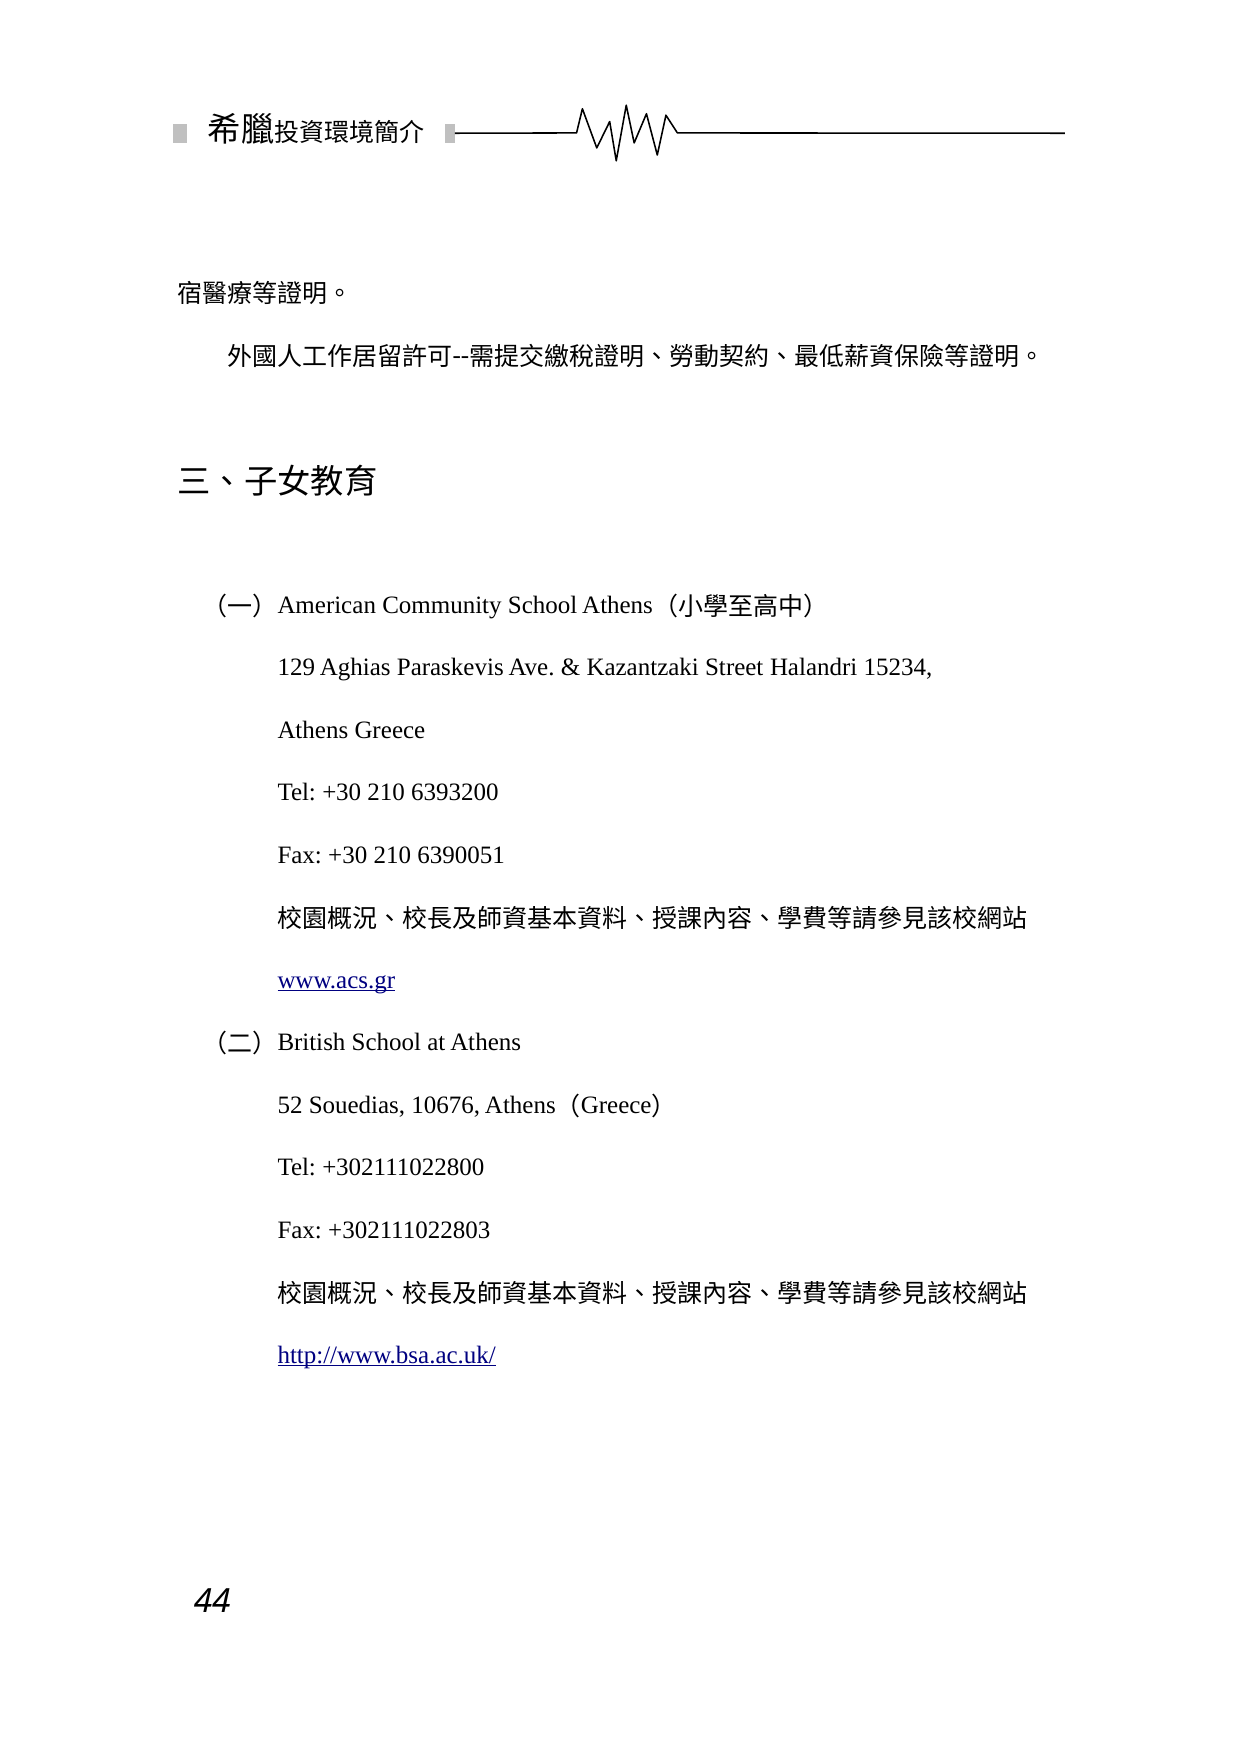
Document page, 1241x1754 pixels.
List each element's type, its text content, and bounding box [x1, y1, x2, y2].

text Fax: +30 210 6390051 [277, 813, 1063, 875]
text 三、子女教育 [177, 438, 1063, 500]
text （二）British School at Athens [202, 1000, 1063, 1063]
text 宿醫療等證明。 [177, 250, 1063, 313]
text 129 Aghias Paraskevis Ave. & Kazantzaki Street Halandri 15234, [277, 625, 1063, 688]
text http://www.bsa.ac.uk/ [277, 1313, 1063, 1375]
text （一）American Community School Athens（小學至高中） [202, 563, 1063, 625]
text 外國人工作居留許可--需提交繳稅證明、勞動契約、最低薪資保險等證明。 [177, 313, 1063, 375]
text Athens Greece [277, 688, 1063, 750]
text Tel: +302111022800 [277, 1125, 1063, 1188]
text Fax: +302111022803 [277, 1188, 1063, 1250]
text www.acs.gr [277, 938, 1063, 1000]
text Tel: +30 210 6393200 [277, 750, 1063, 813]
text 校園概況、校長及師資基本資料、授課內容、學費等請參見該校網站 [277, 875, 1063, 938]
text 校園概況、校長及師資基本資料、授課內容、學費等請參見該校網站 [277, 1250, 1063, 1313]
text 52 Souedias, 10676, Athens（Greece） [277, 1063, 1063, 1125]
